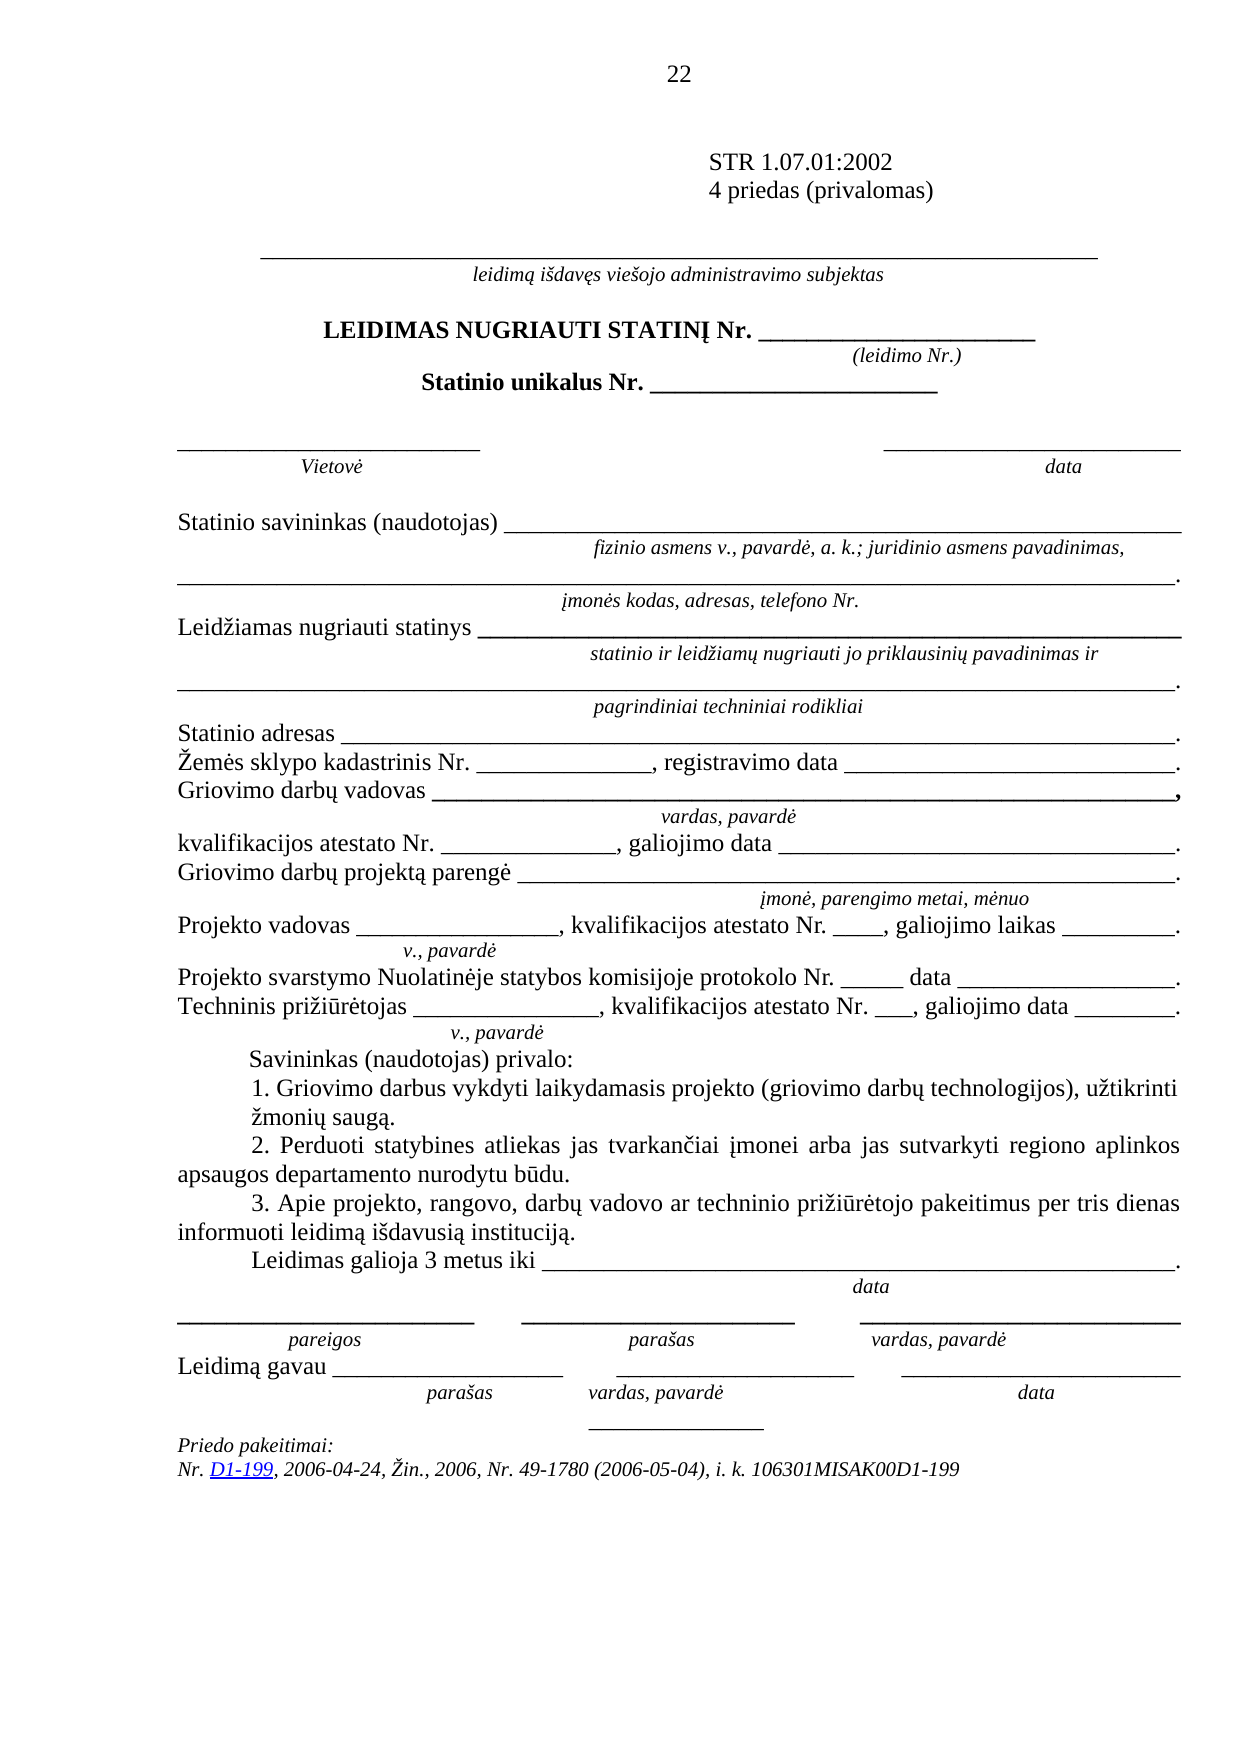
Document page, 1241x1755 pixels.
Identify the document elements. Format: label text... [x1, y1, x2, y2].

text pagrindiniai techniniai rodikliai [177, 694, 1181, 718]
text Statinio adresas . [177, 718, 1181, 747]
text . [177, 665, 1181, 694]
text kvalifikacijos atestato Nr. ______________, galiojimo data . [177, 828, 1181, 857]
text 2. Perduoti statybines atliekas jas tvarkančiai įmonei arba jas sutvarkyti regiono aplinkos apsaugos departamento nurodytu būdu. [177, 1130, 1181, 1188]
text Vietovė data [177, 454, 1181, 478]
text Statinio unikalus Nr. [177, 367, 1181, 396]
text v., pavardė [177, 1020, 1181, 1044]
text Savininkas (naudotojas) privalo: [171, 1044, 1181, 1073]
text Leidimas galioja 3 metus iki . [177, 1245, 1181, 1274]
text data [177, 1274, 1181, 1298]
text Griovimo darbų projektą parengė . [177, 857, 1181, 886]
text vardas, pavardė [177, 804, 1181, 828]
text Statinio savininkas (naudotojas) [177, 507, 1181, 535]
text fizinio asmens v., pavardė, a. k.; juridinio asmens pavadinimas, [177, 535, 1181, 559]
text v., pavardė [177, 938, 1181, 962]
text parašas vardas, pavardė data [177, 1380, 1181, 1404]
text LEIDIMAS NUGRIAUTI STATINĮ Nr. [177, 315, 1181, 343]
text Techninis prižiūrėtojas , kvalifikacijos atestato Nr. ___, galiojimo data ________. [177, 991, 1181, 1020]
text pareigos parašas vardas, pavardė [177, 1327, 1181, 1351]
text Projekto vadovas , kvalifikacijos atestato Nr. ____, galiojimo laikas _________. [177, 910, 1181, 938]
text 3. Apie projekto, rangovo, darbų vadovo ar techninio prižiūrėtojo pakeitimus per tris dienas informuoti leidimą išdavusią instituciją. [177, 1188, 1181, 1245]
text Nr. D1-199, 2006-04-24, Žin., 2006, Nr. 49-1780 (2006-05-04), i. k. 106301MISAK00D1-199 [177, 1457, 1181, 1481]
text statinio ir leidžiamų nugriauti jo priklausinių pavadinimas ir [177, 641, 1181, 665]
text Priedo pakeitimai: [177, 1432, 1181, 1457]
text Žemės sklypo kadastrinis Nr. ______________, registravimo data . [177, 747, 1181, 775]
text Griovimo darbų vadovas , [177, 775, 1181, 804]
text žmonių saugą. [177, 1102, 1181, 1130]
text Leidžiamas nugriauti statinys [177, 612, 1181, 641]
text 4 priedas (privalomas) [177, 176, 1181, 204]
text (leidimo Nr.) [177, 343, 1181, 367]
text STR 1.07.01:2002 [177, 147, 1181, 176]
text 1. Griovimo darbus vykdyti laikydamasis projekto (griovimo darbų technologijos), užtikrinti [177, 1073, 1181, 1102]
text leidimą išdavęs viešojo administravimo subjektas [177, 262, 1181, 286]
text . [177, 559, 1181, 588]
text įmonės kodas, adresas, telefono Nr. [177, 588, 1181, 612]
text ______________ [177, 1404, 1181, 1432]
text įmonė, parengimo metai, mėnuo [177, 886, 1181, 910]
text Projekto svarstymo Nuolatinėje statybos komisijoje protokolo Nr. _____ data . [177, 962, 1181, 991]
text Leidimą gavau [177, 1351, 1181, 1380]
